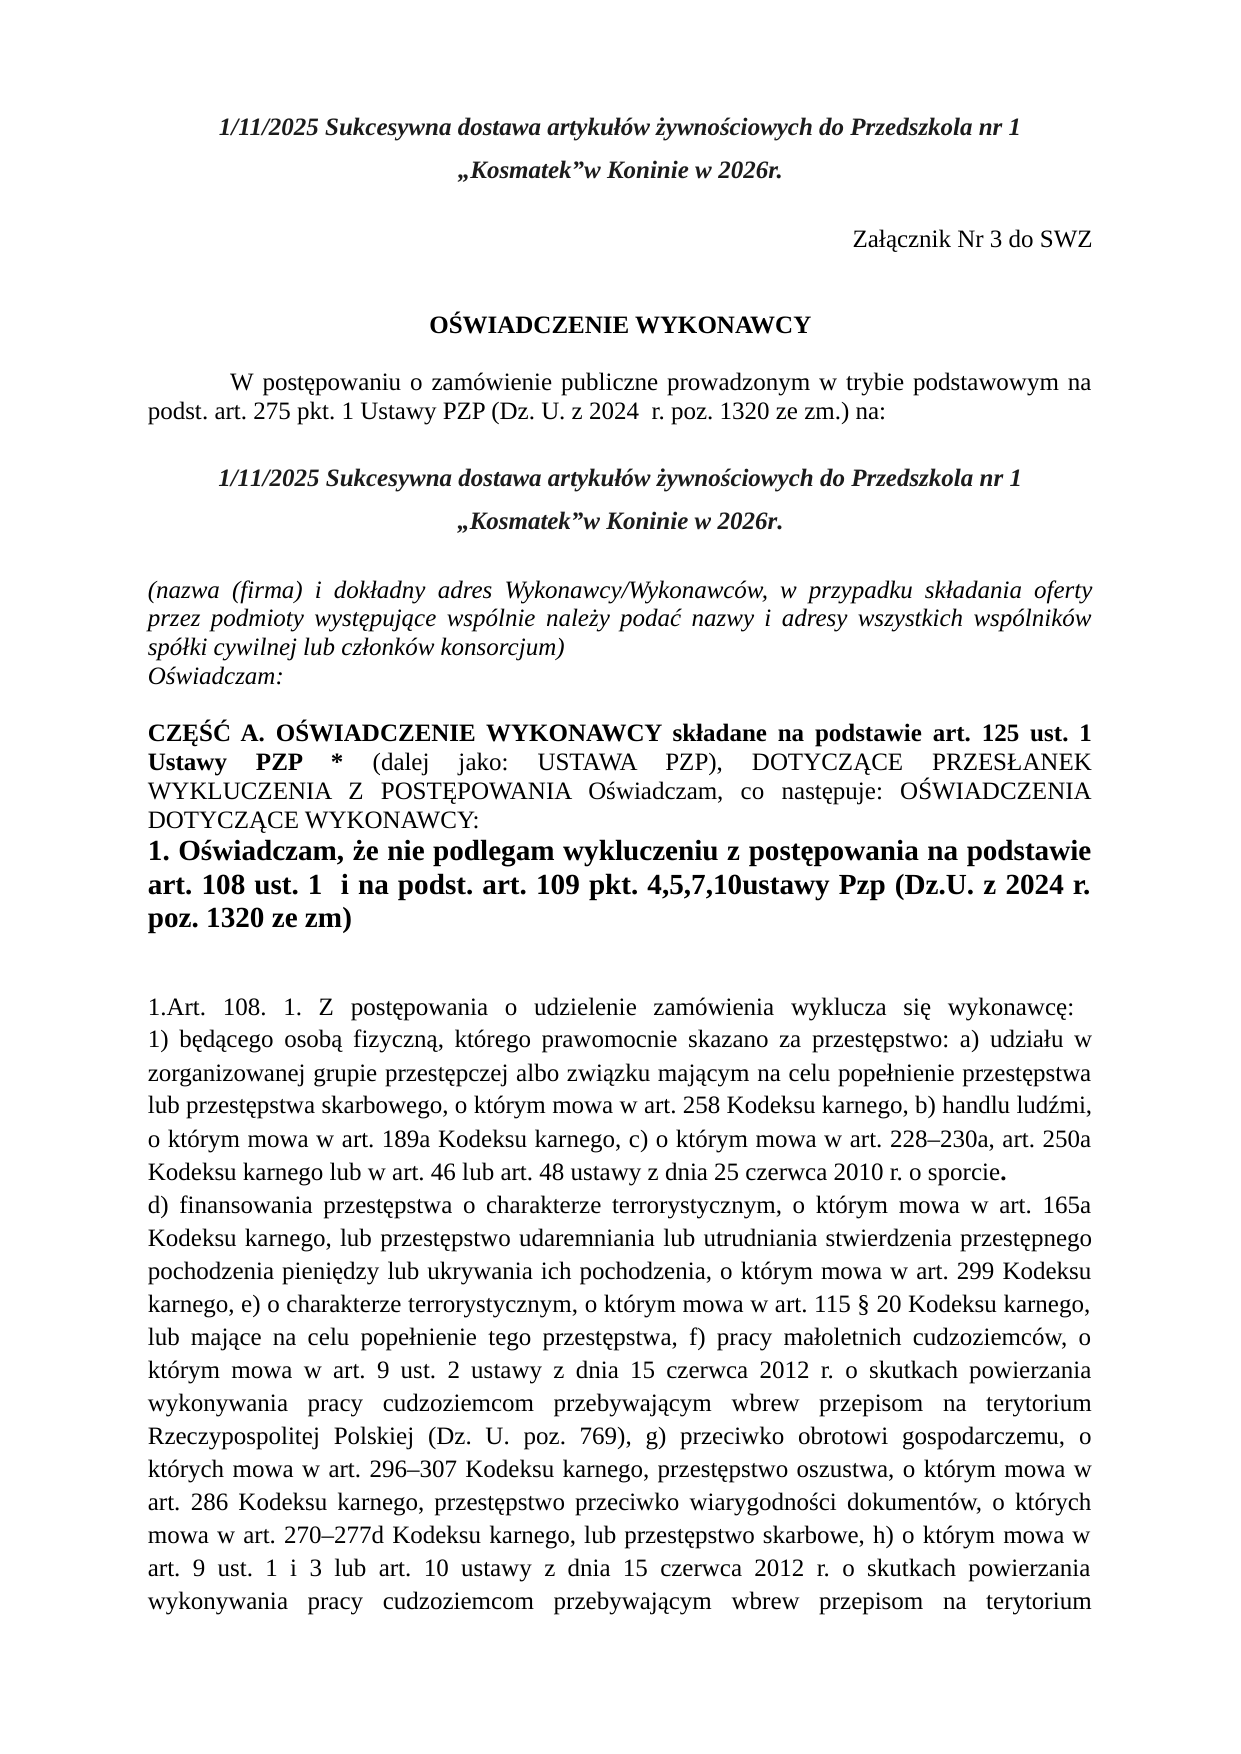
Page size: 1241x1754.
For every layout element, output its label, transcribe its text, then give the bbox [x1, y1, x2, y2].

text 1.Art. 108. 1. Z postępowania o udzielenie zamówienia wyklucza się wykonawcę: 1) będącego osobą fizyczną, którego prawomocnie skazano za przestępstwo: a) udziału w zorganizowanej grupie przestępczej albo związku mającym na celu popełnienie przestępstwa lub przestępstwa skarbowego, o którym mowa w art. 258 Kodeksu karnego, b) handlu ludźmi, o którym mowa w art. 189a Kodeksu karnego, c) o którym mowa w art. 228–230a, art. 250a Kodeksu karnego lub w art. 46 lub art. 48 ustawy z dnia 25 czerwca 2010 r. o sporcie. [148, 992, 1092, 1185]
text Oświadczam: [148, 661, 1092, 690]
text CZĘŚĆ A. OŚWIADCZENIE WYKONAWCY składane na podstawie art. 125 ust. 1 Ustawy PZP * (dalej jako: USTAWA PZP), DOTYCZĄCE PRZESŁANEK WYKLUCZENIA Z POSTĘPOWANIA Oświadczam, co następuje: OŚWIADCZENIA DOTYCZĄCE WYKONAWCY: [148, 718, 1092, 833]
text d) finansowania przestępstwa o charakterze terrorystycznym, o którym mowa w art. 165a Kodeksu karnego, lub przestępstwo udaremniania lub utrudniania stwierdzenia przestępnego pochodzenia pieniędzy lub ukrywania ich pochodzenia, o którym mowa w art. 299 Kodeksu karnego, e) o charakterze terrorystycznym, o którym mowa w art. 115 § 20 Kodeksu karnego, lub mające na celu popełnienie tego przestępstwa, f) pracy małoletnich cudzoziemców, o którym mowa w art. 9 ust. 2 ustawy z dnia 15 czerwca 2012 r. o skutkach powierzania wykonywania pracy cudzoziemcom przebywającym wbrew przepisom na terytorium Rzeczypospolitej Polskiej (Dz. U. poz. 769), g) przeciwko obrotowi gospodarczemu, o których mowa w art. 296–307 Kodeksu karnego, przestępstwo oszustwa, o którym mowa w art. 286 Kodeksu karnego, przestępstwo przeciwko wiarygodności dokumentów, o których mowa w art. 270–277d Kodeksu karnego, lub przestępstwo skarbowe, h) o którym mowa w art. 9 ust. 1 i 3 lub art. 10 ustawy z dnia 15 czerwca 2012 r. o skutkach powierzania wykonywania pracy cudzoziemcom przebywającym wbrew przepisom na terytorium [148, 1190, 1092, 1615]
list 1/11/2025 Sukcesywna dostawa artykułów żywnościowych do Przedszkola nr 1 „Kosmatek”w Koninie w 2026r. [148, 463, 1092, 535]
subtitle Załącznik Nr 3 do SWZ [148, 224, 1092, 252]
text 1. Oświadczam, że nie podlegam wykluczeniu z postępowania na podstawie art. 108 ust. 1 i na podst. art. 109 pkt. 4,5,7,10ustawy Pzp (Dz.U. z 2024 r. poz. 1320 ze zm) [148, 833, 1092, 934]
text (nazwa (firma) i dokładny adres Wykonawcy/Wykonawców, w przypadku składania oferty przez podmioty występujące wspólnie należy podać nazwy i adresy wszystkich wspólników spółki cywilnej lub członków konsorcjum) [148, 575, 1092, 661]
text OŚWIADCZENIE WYKONAWCY [148, 310, 1092, 339]
text W postępowaniu o zamówienie publiczne prowadzonym w trybie podstawowym na podst. art. 275 pkt. 1 Ustawy PZP (Dz. U. z 2024 r. poz. 1320 ze zm.) na: [148, 367, 1092, 425]
